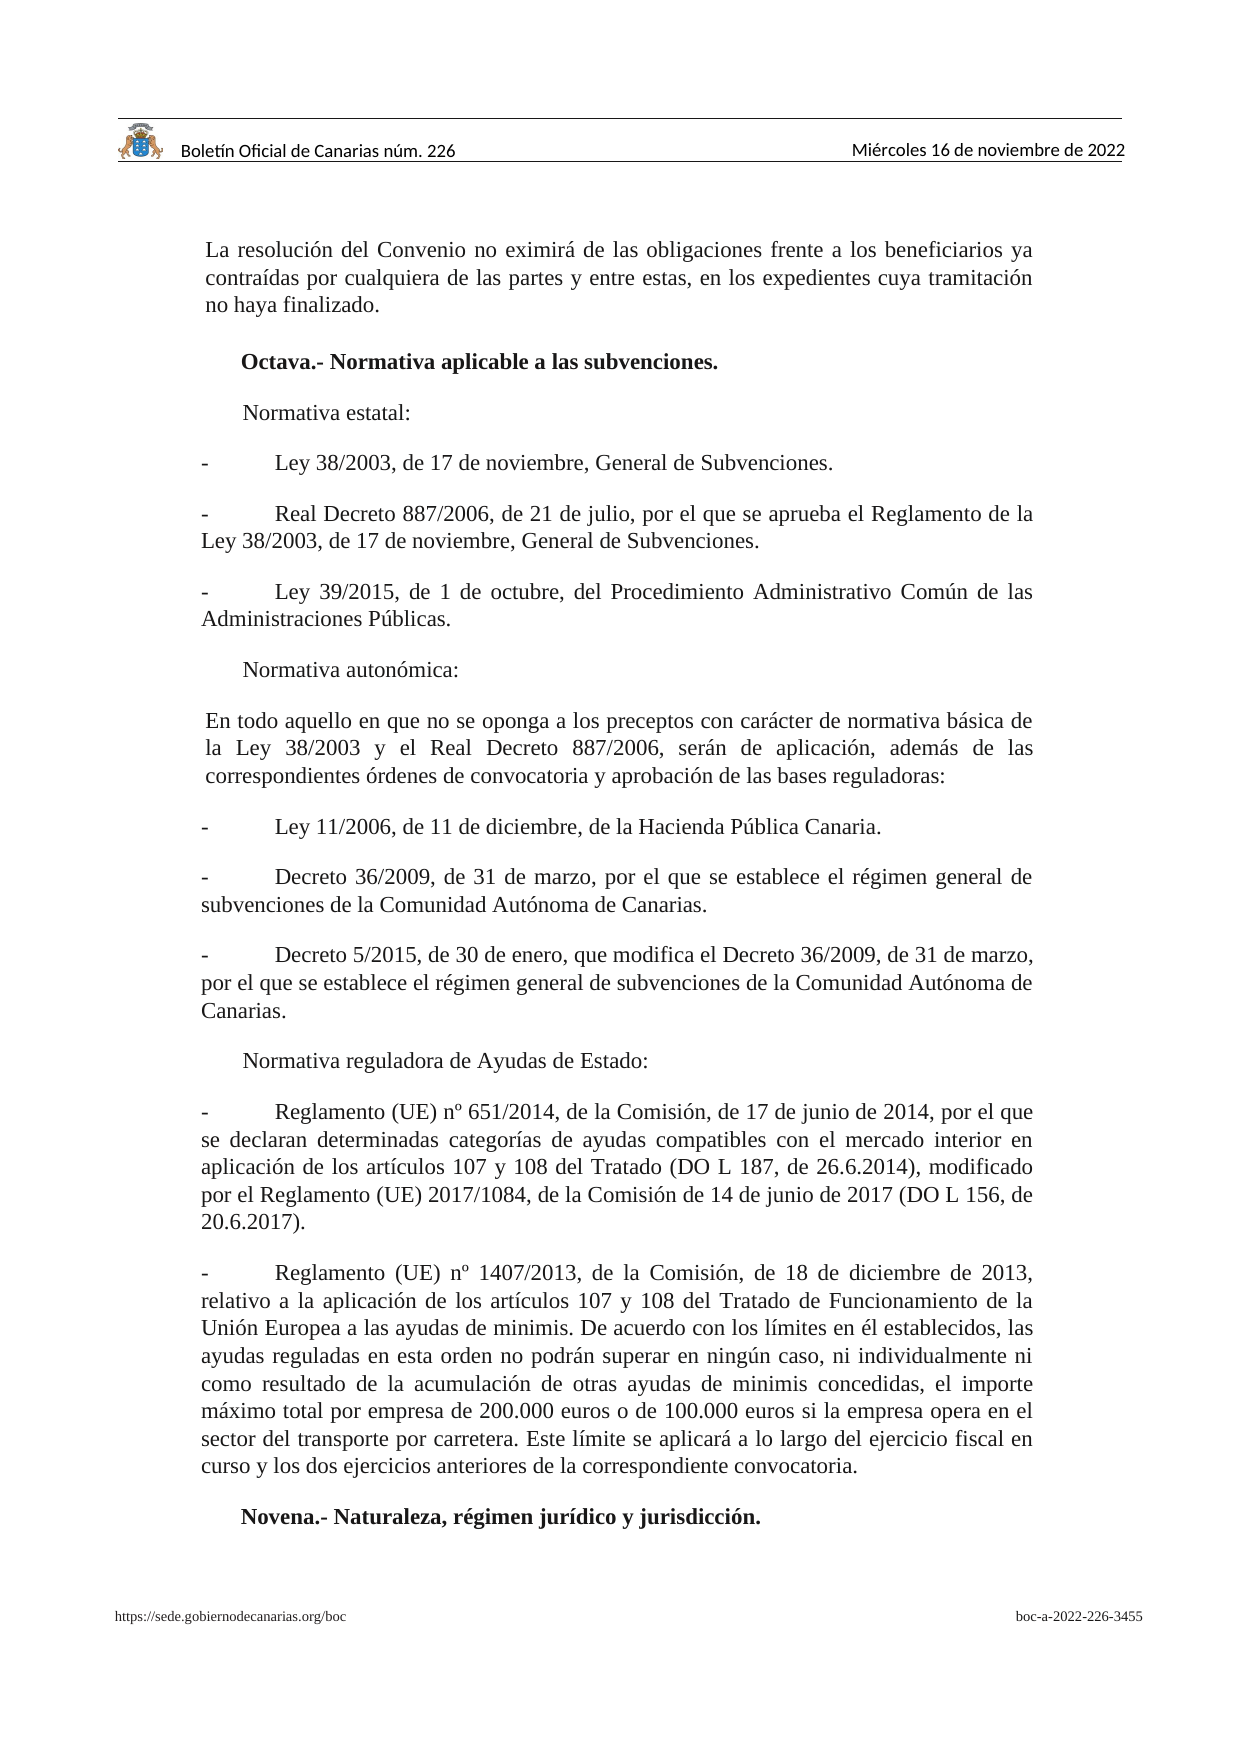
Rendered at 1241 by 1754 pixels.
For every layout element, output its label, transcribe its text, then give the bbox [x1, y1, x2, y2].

text Normativa autonómica: [242, 656, 1034, 683]
list Real Decreto 887/2006, de 21 de julio, por el que se aprueba el Reglamento de la Ley 38/2003, de 17 de noviembre, General de Subvenciones. [201, 499, 1034, 553]
text Octava.- Normativa aplicable a las subvenciones. [241, 348, 1034, 374]
list Decreto 5/2015, de 30 de enero, que modifica el Decreto 36/2009, de 31 de marzo, por el que se establece el régimen general de subvenciones de la Comunidad Autónoma de Canarias. [201, 942, 1034, 1023]
text En todo aquello en que no se oponga a los preceptos con carácter de normativa básica de la Ley 38/2003 y el Real Decreto 887/2006, serán de aplicación, además de las correspondientes órdenes de convocatoria y aprobación de las bases reguladoras: [205, 707, 1034, 788]
list Decreto 36/2009, de 31 de marzo, por el que se establece el régimen general de subvenciones de la Comunidad Autónoma de Canarias. [201, 863, 1034, 917]
text Novena.- Naturaleza, régimen jurídico y jurisdicción. [241, 1503, 1034, 1529]
list Ley 11/2006, de 11 de diciembre, de la Hacienda Pública Canaria. [201, 813, 1034, 839]
list Ley 38/2003, de 17 de noviembre, General de Subvenciones. [201, 449, 1034, 475]
text Normativa estatal: [242, 398, 1034, 425]
list Reglamento (UE) nº 651/2014, de la Comisión, de 17 de junio de 2014, por el que se declaran determinadas categorías de ayudas compatibles con el mercado interior en aplicación de los artículos 107 y 108 del Tratado (DO L 187, de 26.6.2014), modificado por el Reglamento (UE) 2017/1084, de la Comisión de 14 de junio de 2017 (DO L 156, de 20.6.2017). [201, 1098, 1034, 1235]
list Ley 39/2015, de 1 de octubre, del Procedimiento Administrativo Común de las Administraciones Públicas. [201, 578, 1034, 632]
text La resolución del Convenio no eximirá de las obligaciones frente a los beneficiarios ya contraídas por cualquiera de las partes y entre estas, en los expedientes cuya tramitación no haya finalizado. [205, 236, 1034, 318]
text Normativa reguladora de Ayudas de Estado: [242, 1047, 1034, 1074]
list Reglamento (UE) nº 1407/2013, de la Comisión, de 18 de diciembre de 2013, relativo a la aplicación de los artículos 107 y 108 del Tratado de Funcionamiento de la Unión Europea a las ayudas de minimis. De acuerdo con los límites en él establecidos, las ayudas reguladas en esta orden no podrán superar en ningún caso, ni individualmente ni como resultado de la acumulación de otras ayudas de minimis concedidas, el importe máximo total por empresa de 200.000 euros o de 100.000 euros si la empresa opera en el sector del transporte por carretera. Este límite se aplicará a lo largo del ejercicio fiscal en curso y los dos ejercicios anteriores de la correspondiente convocatoria. [201, 1259, 1034, 1479]
